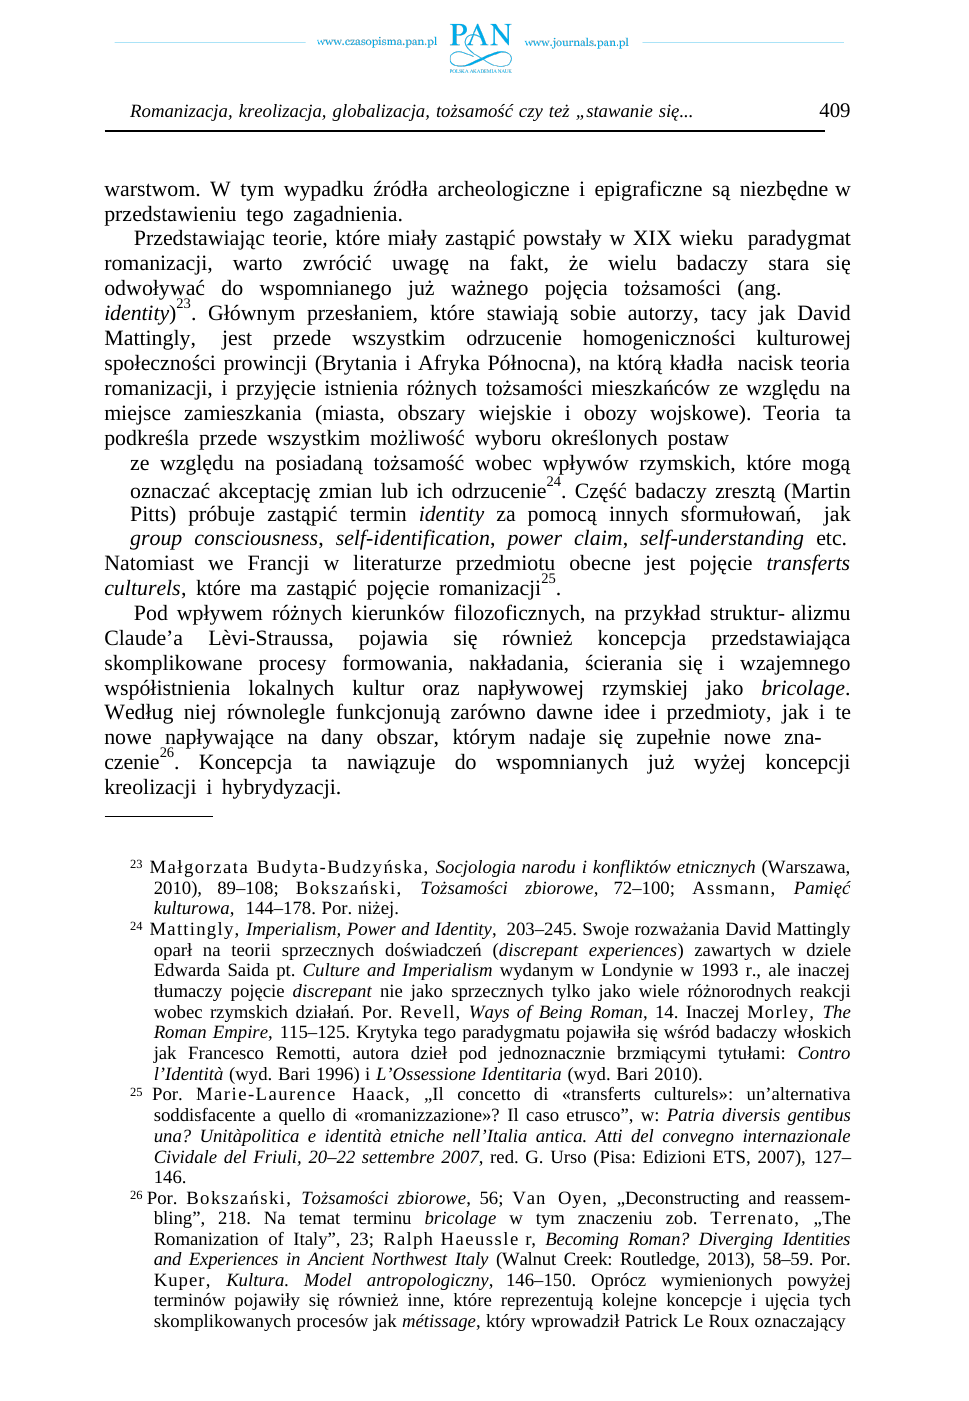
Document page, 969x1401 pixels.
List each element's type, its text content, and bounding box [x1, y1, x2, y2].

text Romanizacja, kreolizacja, globalizacja, tożsamość czy też „stawanie się... 409 [130, 98, 864, 122]
text identity)23. Głównym przesłaniem, które stawiają sobie autorzy, tacy jak David Mattingly, jest przede wszystkim odrzucenie homogeniczności kulturowej społeczności prowincji (Brytania i Afryka Północna), na którą kładła nacisk teoria romanizacji, i przyjęcie istnienia różnych tożsamości mieszkańców ze względu na miejsce zamieszkania (miasta, obszary wiejskie i obozy wojskowe). Teoria ta podkreśla przede wszystkim możliwość wyboru określonych postaw [104, 301, 851, 451]
text czenie26. Koncepcja ta nawiązuje do wspomnianych już wyżej koncepcji kreolizacji i hybrydyzacji. [104, 749, 851, 799]
text ze względu na posiadaną tożsamość wobec wpływów rzymskich, które mogą oznaczać akceptację zmian lub ich odrzucenie24. Część badaczy zresztą (Martin Pitts) próbuje zastąpić termin identity za pomocą innych sformułowań, jak group consciousness, self-identification, power claim, self-understanding etc. [130, 451, 851, 550]
text 26 Por. Bokszański, Tożsamości zbiorowe, 56; Van Oyen, „Deconstructing and reassem- bling”, 218. Na temat terminu bricolage w tym znaczeniu zob. Terrenato, „The Romanization of Italy”, 23; Ralph Haeussle r, Becoming Roman? Diverging Identities and Experiences in Ancient Northwest Italy (Walnut Creek: Routledge, 2013), 58–59. Por. Kuper, Kultura. Model antropologiczny, 146–150. Oprócz wymienionych powyżej terminów pojawiły się również inne, które reprezentują kolejne koncepcje i ujęcia tych skomplikowanych procesów jak métissage, który wprowadził Patrick Le Roux oznaczający [130, 1188, 851, 1331]
text warstwom. W tym wypadku źródła archeologiczne i epigraficzne są niezbędne w przedstawieniu tego zagadnienia. [104, 176, 851, 226]
text Pod wpływem różnych kierunków filozoficznych, na przykład struktur- alizmu Claude’a Lèvi-Straussa, pojawia się również koncepcja przedstawiająca skomplikowane procesy formowania, nakładania, ścierania się i wzajemnego współistnienia lokalnych kultur oraz napływowej rzymskiej jako bricolage. Według niej równolegle funkcjonują zarówno dawne idee i przedmioty, jak i te nowe napływające na dany obszar, którym nadaje się zupełnie nowe zna- [104, 601, 851, 749]
text 23 Małgorzata Budyta-Budzyńska, Socjologia narodu i konfliktów etnicznych (Warszawa, 2010), 89–108; Bokszański, Tożsamości zbiorowe, 72–100; Assmann, Pamięć kulturowa, 144–178. Por. niżej. [130, 857, 851, 919]
text 24 Mattingly, Imperialism, Power and Identity, 203–245. Swoje rozważania David Mattingly oparł na teorii sprzecznych doświadczeń (discrepant experiences) zawartych w dziele Edwarda Saida pt. Culture and Imperialism wydanym w Londynie w 1993 r., ale inaczej tłumaczy pojęcie discrepant nie jako sprzecznych tylko jako wiele różnorodnych reakcji wobec rzymskich działań. Por. Revell, Ways of Being Roman, 14. Inaczej Morley, The Roman Empire, 115–125. Krytyka tego paradygmatu pojawiła się wśród badaczy włoskich jak Francesco Remotti, autora dzieł pod jednoznacznie brzmiącymi tytułami: Contro l’Identità (wyd. Bari 1996) i L’Ossessione Identitaria (wyd. Bari 2010). [130, 919, 851, 1084]
text Natomiast we Francji w literaturze przedmiotu obecne jest pojęcie transferts culturels, które ma zastąpić pojęcie romanizacji25. [104, 551, 851, 601]
text 25 Por. Marie-Laurence Haack, „Il concetto di «transferts culturels»: un’alternativa soddisfacente a quello di «romanizzazione»? Il caso etrusco”, w: Patria diversis gentibus una? Unitàpolitica e identità etniche nell’Italia antica. Atti del convegno internazionale Cividale del Friuli, 20–22 settembre 2007, red. G. Urso (Pisa: Edizioni ETS, 2007), 127– 146. [130, 1084, 851, 1188]
text Przedstawiając teorie, które miały zastąpić powstały w XIX wieku paradygmat romanizacji, warto zwrócić uwagę na fakt, że wielu badaczy stara się odwoływać do wspomnianego już ważnego pojęcia tożsamości (ang. [104, 226, 851, 300]
